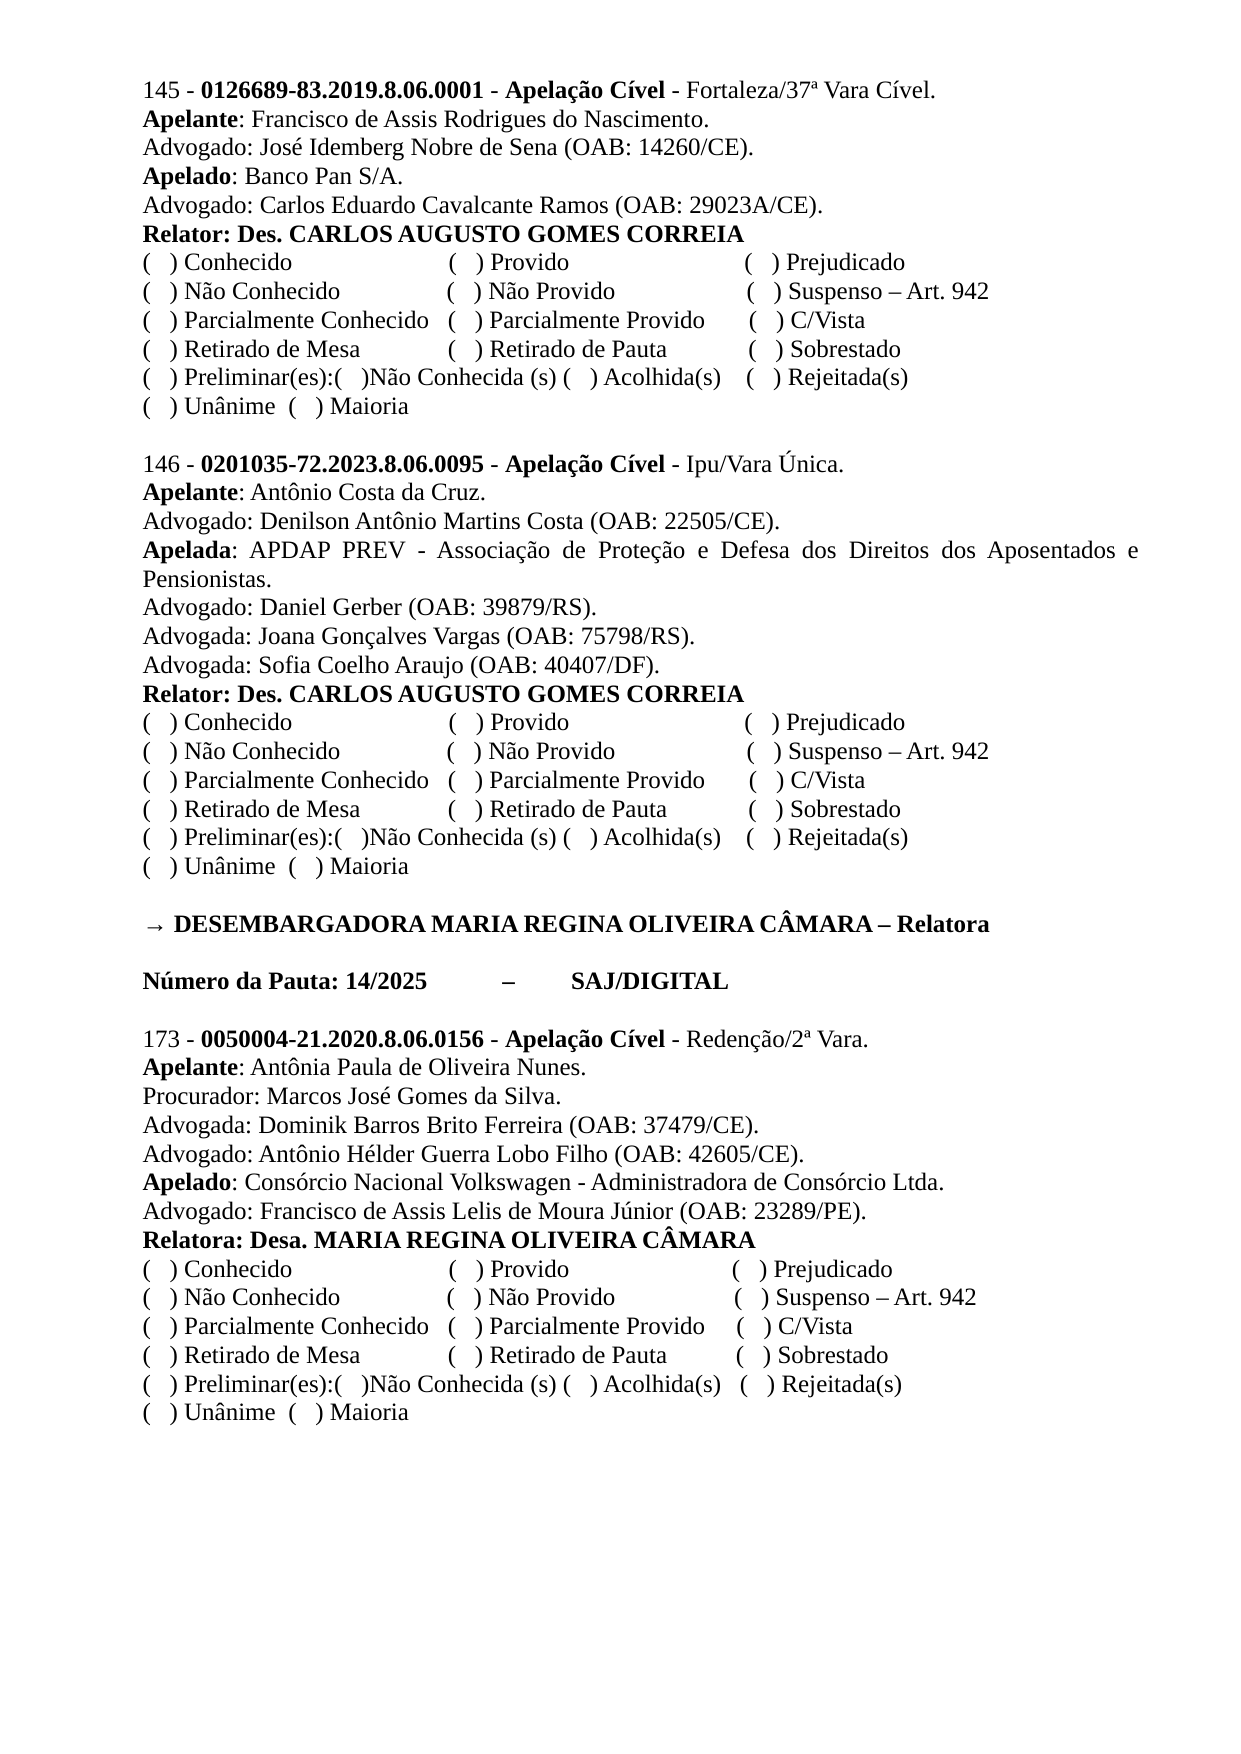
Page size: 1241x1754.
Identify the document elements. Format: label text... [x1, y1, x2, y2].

text ( ) Preliminar(es):( )Não Conhecida (s) ( ) Acolhida(s) ( ) Rejeitada(s) [142, 822, 1158, 851]
text ( ) Não Conhecido ( ) Não Provido ( ) Suspenso – Art. 942 [142, 736, 1158, 765]
text Advogado: Francisco de Assis Lelis de Moura Júnior (OAB: 23289/PE). [142, 1196, 1141, 1225]
text Advogado: Daniel Gerber (OAB: 39879/RS). [142, 592, 1141, 621]
text Apelante: Antônio Costa da Cruz. [142, 477, 1141, 506]
text ( ) Não Conhecido ( ) Não Provido ( ) Suspenso – Art. 942 [142, 276, 1158, 305]
text 173 - 0050004-21.2020.8.06.0156 - Apelação Cível - Redenção/2ª Vara. [142, 1024, 1141, 1052]
text 145 - 0126689-83.2019.8.06.0001 - Apelação Cível - Fortaleza/37ª Vara Cível. [142, 75, 1141, 104]
text Apelado: Consórcio Nacional Volkswagen - Administradora de Consórcio Ltda. [142, 1167, 1141, 1196]
text Advogado: Antônio Hélder Guerra Lobo Filho (OAB: 42605/CE). [142, 1139, 1141, 1167]
text ( ) Parcialmente Conhecido ( ) Parcialmente Provido ( ) C/Vista [142, 765, 1158, 794]
text Relator: Des. CARLOS AUGUSTO GOMES CORREIA [142, 219, 1141, 247]
text ( ) Unânime ( ) Maioria [142, 1397, 1158, 1426]
text ( ) Não Conhecido ( ) Não Provido ( ) Suspenso – Art. 942 [142, 1282, 1158, 1311]
text Advogada: Sofia Coelho Araujo (OAB: 40407/DF). [142, 650, 1141, 679]
text Advogado: José Idemberg Nobre de Sena (OAB: 14260/CE). [142, 132, 1141, 161]
text Apelada: APDAP PREV - Associação de Proteção e Defesa dos Direitos dos Aposentados e Pensionistas. [142, 535, 1141, 592]
text ( ) Conhecido ( ) Provido ( ) Prejudicado [142, 247, 1141, 276]
text Advogado: Carlos Eduardo Cavalcante Ramos (OAB: 29023A/CE). [142, 190, 1141, 219]
text ( ) Preliminar(es):( )Não Conhecida (s) ( ) Acolhida(s) ( ) Rejeitada(s) [142, 362, 1158, 391]
text ( ) Unânime ( ) Maioria [142, 391, 1158, 420]
text ( ) Unânime ( ) Maioria [142, 851, 1158, 880]
text → DESEMBARGADORA MARIA REGINA OLIVEIRA CÂMARA – Relatora [142, 909, 1141, 937]
text Apelante: Antônia Paula de Oliveira Nunes. [142, 1052, 1141, 1081]
text Advogado: Denilson Antônio Martins Costa (OAB: 22505/CE). [142, 506, 1141, 535]
text ( ) Preliminar(es):( )Não Conhecida (s) ( ) Acolhida(s) ( ) Rejeitada(s) [142, 1369, 1158, 1397]
text ( ) Conhecido ( ) Provido ( ) Prejudicado [142, 1254, 1141, 1282]
text 146 - 0201035-72.2023.8.06.0095 - Apelação Cível - Ipu/Vara Única. [142, 449, 1141, 477]
text ( ) Retirado de Mesa ( ) Retirado de Pauta ( ) Sobrestado [142, 1340, 1158, 1369]
text ( ) Conhecido ( ) Provido ( ) Prejudicado [142, 707, 1141, 736]
text Apelante: Francisco de Assis Rodrigues do Nascimento. [142, 104, 1141, 132]
text Advogada: Dominik Barros Brito Ferreira (OAB: 37479/CE). [142, 1110, 1141, 1139]
text Apelado: Banco Pan S/A. [142, 161, 1141, 190]
text Procurador: Marcos José Gomes da Silva. [142, 1081, 1141, 1110]
text Relatora: Desa. MARIA REGINA OLIVEIRA CÂMARA [142, 1225, 1141, 1254]
text Número da Pauta: 14/2025 – SAJ/DIGITAL [142, 966, 1141, 995]
text ( ) Parcialmente Conhecido ( ) Parcialmente Provido ( ) C/Vista [142, 1311, 1158, 1340]
text ( ) Retirado de Mesa ( ) Retirado de Pauta ( ) Sobrestado [142, 794, 1158, 822]
text Advogada: Joana Gonçalves Vargas (OAB: 75798/RS). [142, 621, 1141, 650]
text ( ) Retirado de Mesa ( ) Retirado de Pauta ( ) Sobrestado [142, 334, 1158, 362]
text Relator: Des. CARLOS AUGUSTO GOMES CORREIA [142, 679, 1141, 707]
text ( ) Parcialmente Conhecido ( ) Parcialmente Provido ( ) C/Vista [142, 305, 1158, 334]
